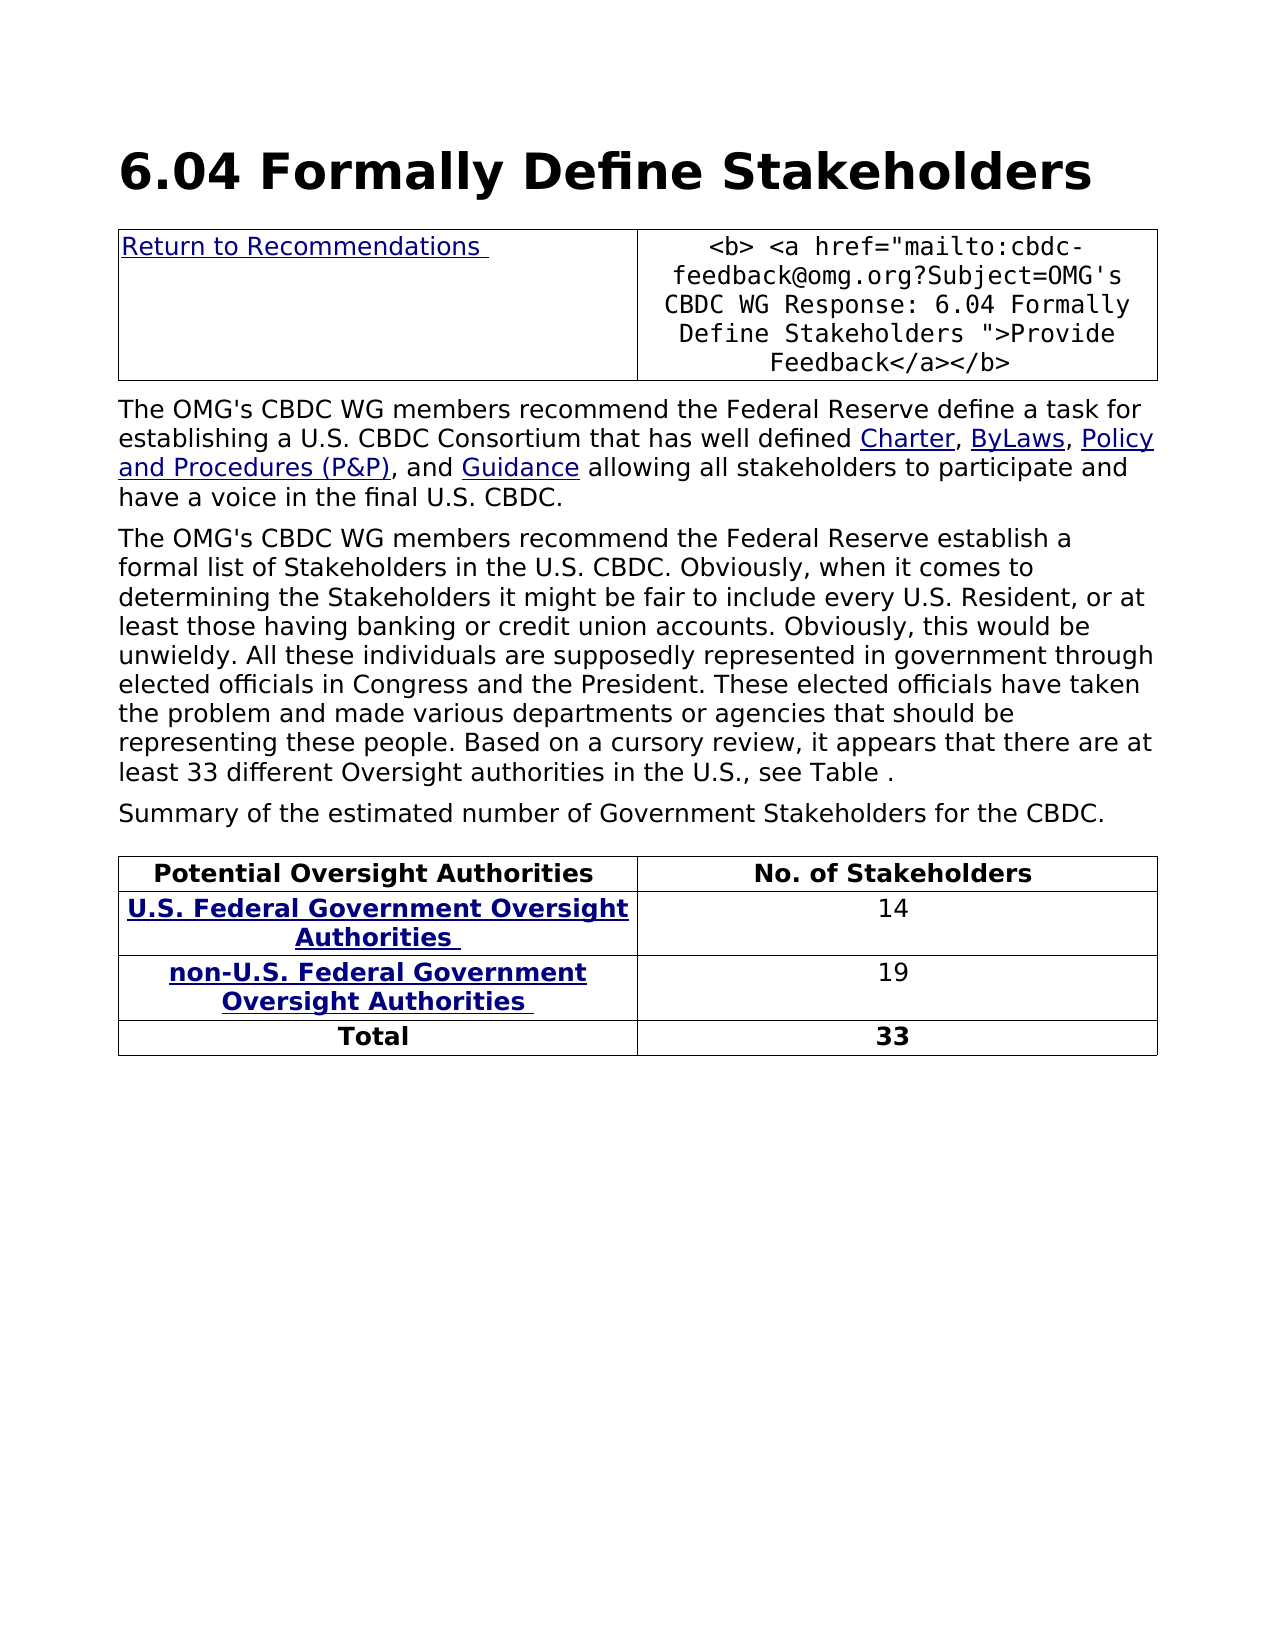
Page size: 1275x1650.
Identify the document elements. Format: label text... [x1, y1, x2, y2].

text The OMG's CBDC WG members recommend the Federal Reserve define a task for establishing a U.S. CBDC Consortium that has well defined Charter, ByLaws, Policy and Procedures (P&P), and Guidance allowing all stakeholders to participate and have a voice in the final U.S. CBDC. [118, 395, 1157, 512]
table_cell U.S. Federal Government Oversight Authorities [119, 892, 637, 955]
table_cell 14 [638, 892, 1157, 955]
table_cell Total [119, 1021, 637, 1055]
text The OMG's CBDC WG members recommend the Federal Reserve establish a formal list of Stakeholders in the U.S. CBDC. Obviously, when it comes to determining the Stakeholders it might be fair to include every U.S. Resident, or at least those having banking or credit union accounts. Obviously, this would be unwieldy. All these individuals are supposedly represented in government through elected officials in Congress and the President. These elected officials have taken the problem and made various departments or agencies that should be representing these people. Based on a cursory review, it appears that there are at least 33 different Oversight authorities in the U.S., see Table . [118, 524, 1157, 787]
table_header <b> <a href="mailto:cbdc-feedback@omg.org?Subject=OMG's CBDC WG Response: 6.04 Formally Define Stakeholders ">Provide Feedback</a></b> [638, 230, 1157, 380]
table_cell non-U.S. Federal Government Oversight Authorities [119, 956, 637, 1019]
text Summary of the estimated number of Government Stakeholders for the CBDC. [118, 799, 1157, 829]
table_header Return to Recommendations [119, 230, 637, 380]
table_cell 19 [638, 956, 1157, 1019]
subtitle 6.04 Formally Define Stakeholders [118, 143, 1157, 201]
table_cell 33 [638, 1021, 1157, 1055]
table_header Potential Oversight Authorities [119, 857, 637, 891]
table_header No. of Stakeholders [638, 857, 1157, 891]
